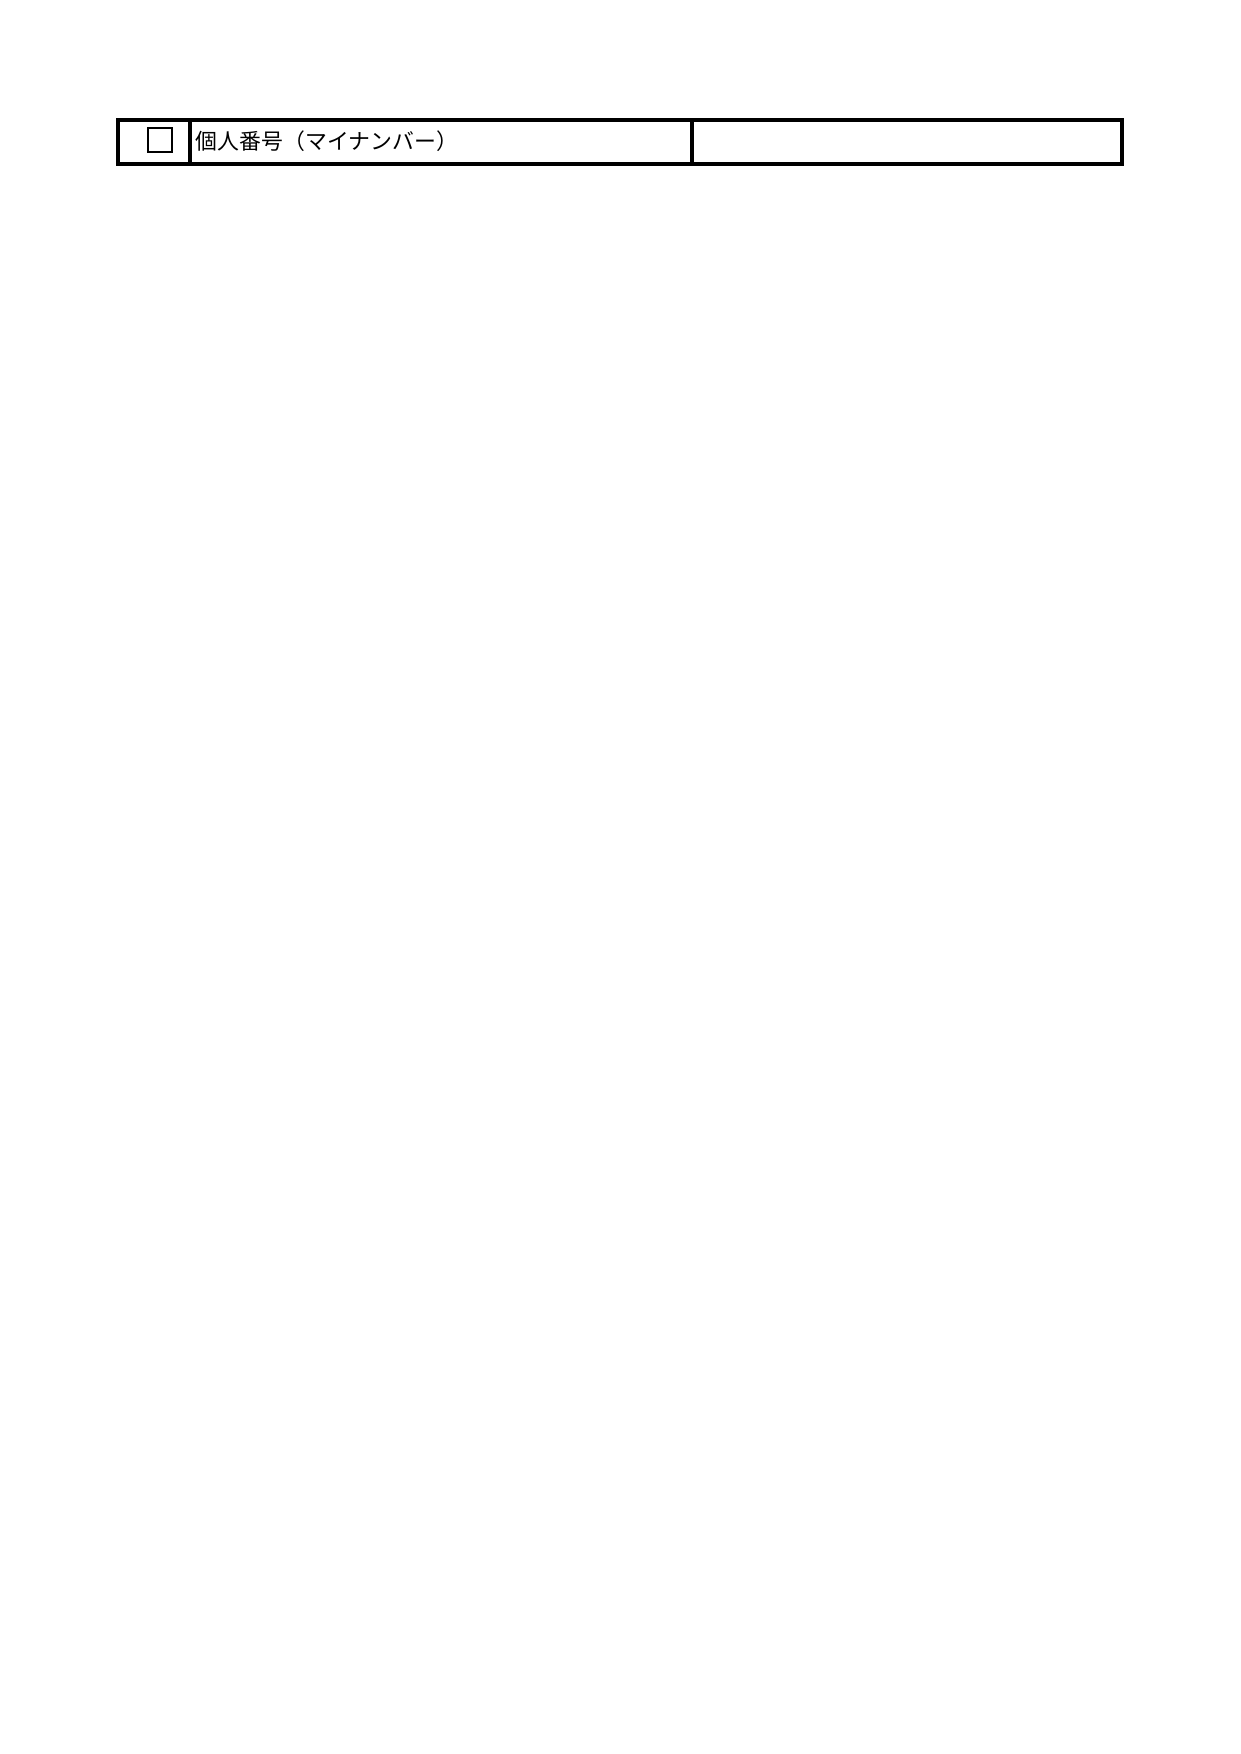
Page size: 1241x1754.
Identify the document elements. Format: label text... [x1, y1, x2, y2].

table_cell [120, 122, 188, 162]
table_cell [694, 122, 1120, 162]
table_cell 個人番号（マイナンバー） [192, 122, 690, 162]
